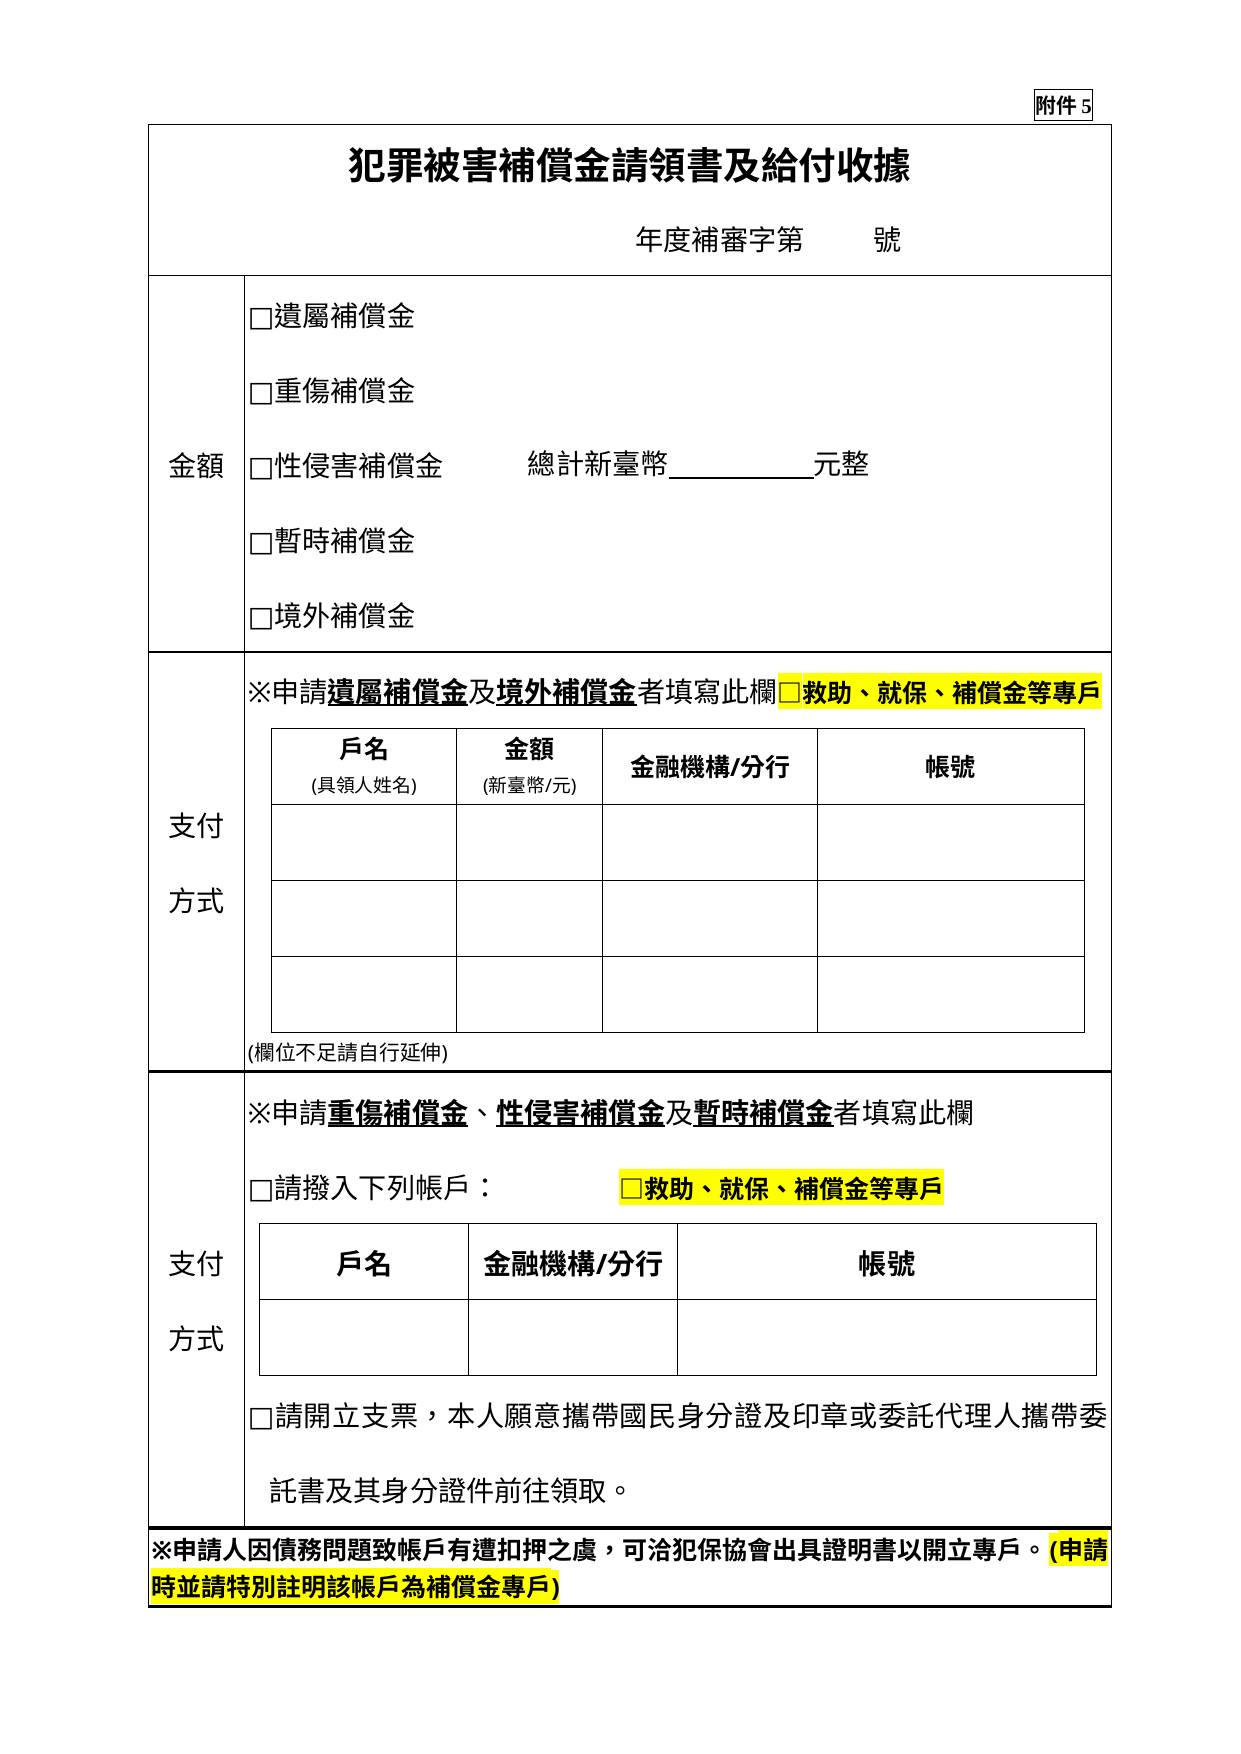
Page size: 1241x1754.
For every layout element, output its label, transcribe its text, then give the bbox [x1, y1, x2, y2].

table_cell [469, 1300, 677, 1375]
table_header 金額 (新臺幣/元) [457, 729, 602, 803]
table_cell [272, 957, 456, 1032]
table_header 帳號 [818, 729, 1084, 803]
table_cell [272, 881, 456, 956]
table_cell □遺屬補償金 □重傷補償金 □性侵害補償金 □暫時補償金 □境外補償金 [245, 276, 1111, 651]
table_header 金融機構/分行 [603, 729, 817, 803]
table_cell ※申請重傷補償金、性侵害補償金及暫時補償金者填寫此欄 □請撥入下列帳戶： □救助、就保、補償金等專戶 □請開立支票，本人願意攜帶國民身分證及印章或委託代理人攜帶委託書及其身分證件前往領取。 [245, 1073, 1111, 1526]
table_header 帳號 [678, 1224, 1096, 1299]
table_cell [818, 957, 1084, 1032]
table_cell [818, 881, 1084, 956]
table_cell [678, 1300, 1096, 1375]
table_cell 金額 [149, 276, 244, 651]
table_cell [260, 1300, 468, 1375]
table_cell [457, 957, 602, 1032]
table_cell [457, 881, 602, 956]
table_header 金融機構/分行 [469, 1224, 677, 1299]
table_header 戶名 [260, 1224, 468, 1299]
table_cell ※申請人因債務問題致帳戶有遭扣押之虞，可洽犯保協會出具證明書以開立專戶。(申請時並請特別註明該帳戶為補償金專戶) [149, 1530, 1111, 1604]
table_cell [603, 881, 817, 956]
table_cell [603, 957, 817, 1032]
table_cell 支付 方式 [149, 653, 244, 1070]
table_cell [818, 805, 1084, 879]
table_cell 支付 方式 [149, 1073, 244, 1526]
table_cell [272, 805, 456, 879]
table_header 戶名 (具領人姓名) [272, 729, 456, 803]
table_header 犯罪被害補償金請領書及給付收據 年度補審字第 號 [149, 125, 1111, 275]
table_cell [457, 805, 602, 879]
table_cell [603, 805, 817, 879]
table_cell ※申請遺屬補償金及境外補償金者填寫此欄□救助、就保、補償金等專戶 (欄位不足請自行延伸) [245, 653, 1111, 1070]
